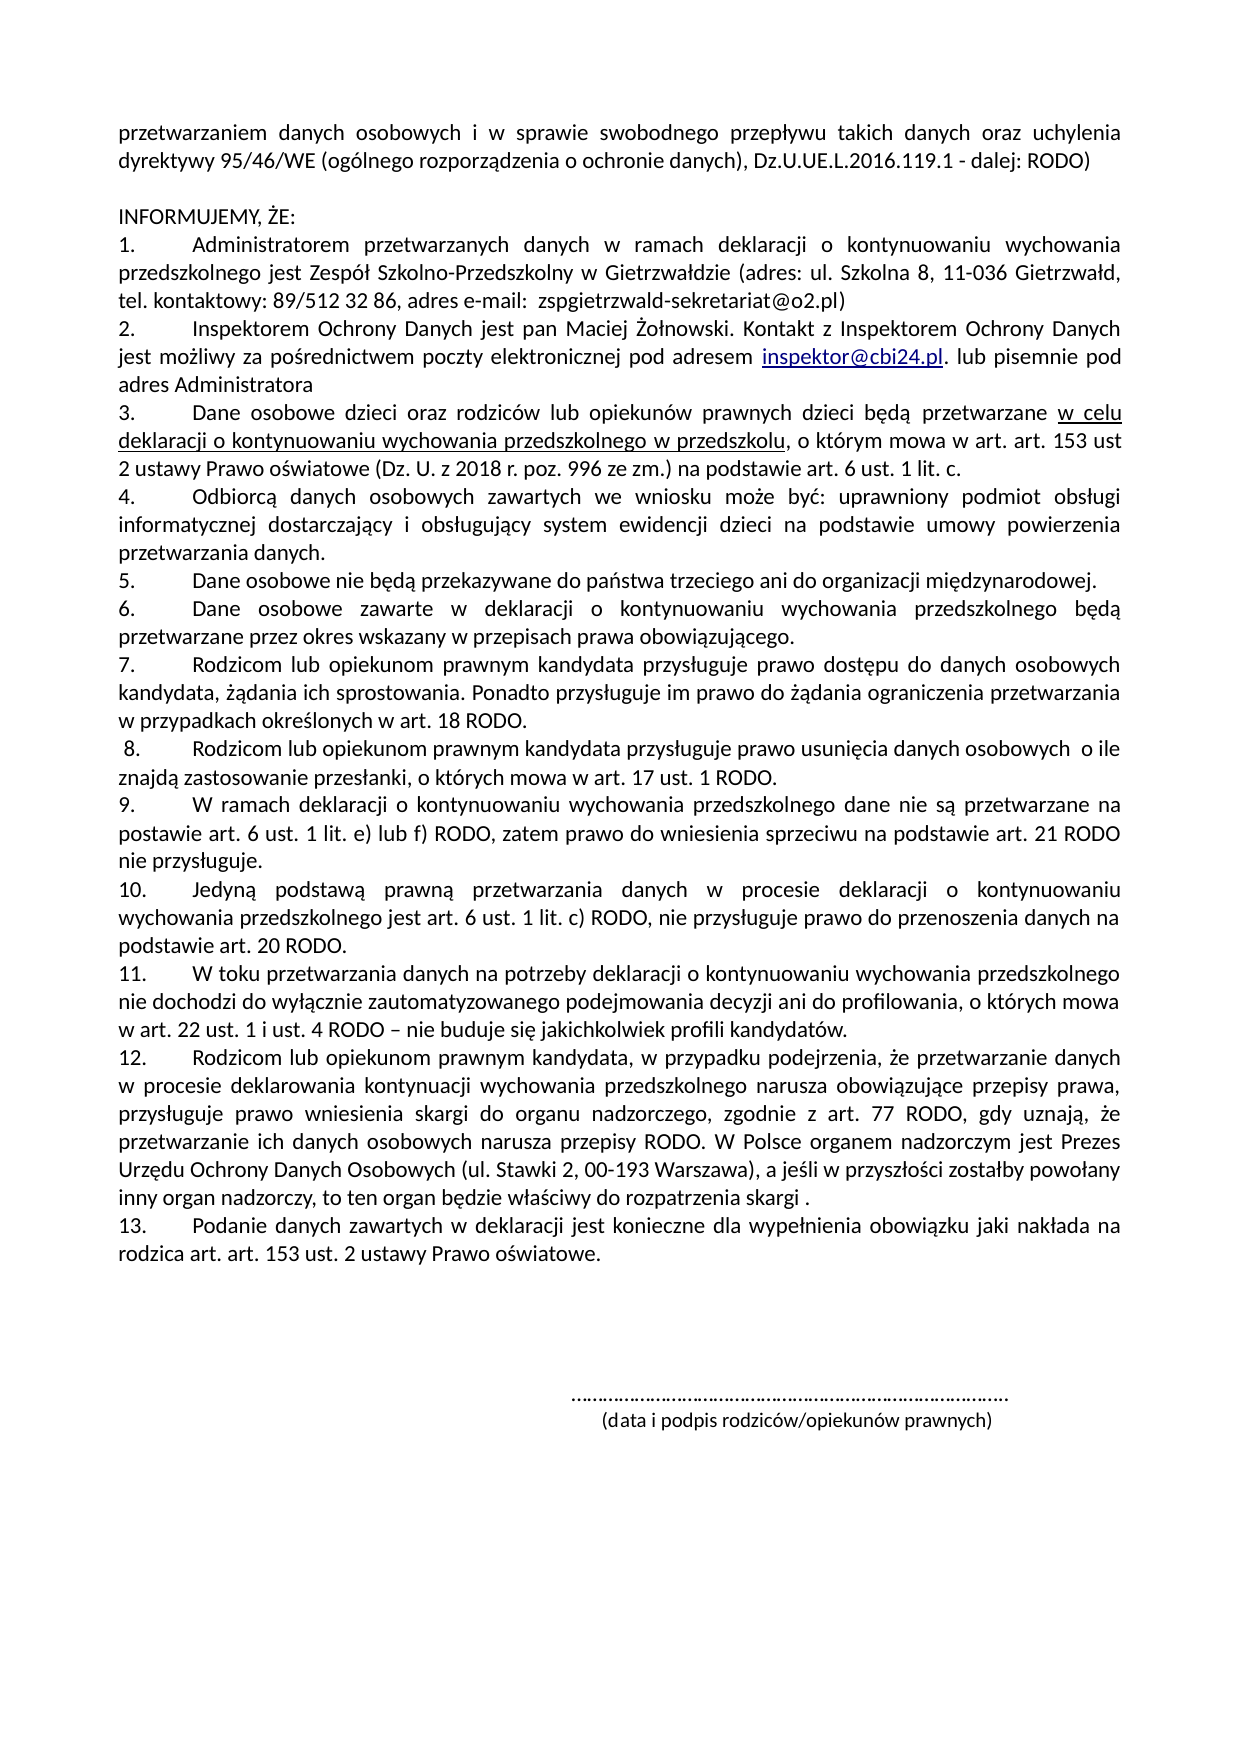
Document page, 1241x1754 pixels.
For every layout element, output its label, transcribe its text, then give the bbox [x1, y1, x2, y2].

text 9. W ramach deklaracji o kontynuowaniu wychowania przedszkolnego dane nie są przetwarzane na postawie art. 6 ust. 1 lit. e) lub f) RODO, zatem prawo do wniesienia sprzeciwu na podstawie art. 21 RODO nie przysługuje. [118, 791, 1122, 875]
text 1. Administratorem przetwarzanych danych w ramach deklaracji o kontynuowaniu wychowania przedszkolnego jest Zespół Szkolno-Przedszkolny w Gietrzwałdzie (adres: ul. Szkolna 8, 11-036 Gietrzwałd, tel. kontaktowy: 89/512 32 86, adres e-mail: zspgietrzwald-sekretariat@o2.pl) [118, 230, 1122, 314]
text 6. Dane osobowe zawarte w deklaracji o kontynuowaniu wychowania przedszkolnego będą przetwarzane przez okres wskazany w przepisach prawa obowiązującego. [118, 594, 1122, 651]
text (data i podpis rodziców/opiekunów prawnych) [118, 1407, 1122, 1432]
text INFORMUJEMY, ŻE: [118, 202, 1122, 230]
text 8. Rodzicom lub opiekunom prawnym kandydata przysługuje prawo usunięcia danych osobowych o ile znajdą zastosowanie przesłanki, o których mowa w art. 17 ust. 1 RODO. [118, 734, 1122, 791]
text 7. Rodzicom lub opiekunom prawnym kandydata przysługuje prawo dostępu do danych osobowych kandydata, żądania ich sprostowania. Ponadto przysługuje im prawo do żądania ograniczenia przetwarzania w przypadkach określonych w art. 18 RODO. [118, 651, 1122, 734]
text przetwarzaniem danych osobowych i w sprawie swobodnego przepływu takich danych oraz uchylenia dyrektywy 95/46/WE (ogólnego rozporządzenia o ochronie danych), Dz.U.UE.L.2016.119.1 - dalej: RODO) [118, 118, 1122, 174]
text 3. Dane osobowe dzieci oraz rodziców lub opiekunów prawnych dzieci będą przetwarzane w celu deklaracji o kontynuowaniu wychowania przedszkolnego w przedszkolu, o którym mowa w art. art. 153 ust 2 ustawy Prawo oświatowe (Dz. U. z 2018 r. poz. 996 ze zm.) na podstawie art. 6 ust. 1 lit. c. [118, 398, 1122, 482]
text 11. W toku przetwarzania danych na potrzeby deklaracji o kontynuowaniu wychowania przedszkolnego nie dochodzi do wyłącznie zautomatyzowanego podejmowania decyzji ani do profilowania, o których mowa w art. 22 ust. 1 i ust. 4 RODO – nie buduje się jakichkolwiek profili kandydatów. [118, 959, 1122, 1043]
text ……………………………………………………………………….. [118, 1379, 1122, 1407]
text 5. Dane osobowe nie będą przekazywane do państwa trzeciego ani do organizacji międzynarodowej. [118, 566, 1122, 594]
text 2. Inspektorem Ochrony Danych jest pan Maciej Żołnowski. Kontakt z Inspektorem Ochrony Danych jest możliwy za pośrednictwem poczty elektronicznej pod adresem inspektor@cbi24.pl. lub pisemnie pod adres Administratora [118, 314, 1122, 398]
text 13. Podanie danych zawartych w deklaracji jest konieczne dla wypełnienia obowiązku jaki nakłada na rodzica art. art. 153 ust. 2 ustawy Prawo oświatowe. [118, 1211, 1122, 1267]
text 4. Odbiorcą danych osobowych zawartych we wniosku może być: uprawniony podmiot obsługi informatycznej dostarczający i obsługujący system ewidencji dzieci na podstawie umowy powierzenia przetwarzania danych. [118, 482, 1122, 566]
text 12. Rodzicom lub opiekunom prawnym kandydata, w przypadku podejrzenia, że przetwarzanie danych w procesie deklarowania kontynuacji wychowania przedszkolnego narusza obowiązujące przepisy prawa, przysługuje prawo wniesienia skargi do organu nadzorczego, zgodnie z art. 77 RODO, gdy uznają, że przetwarzanie ich danych osobowych narusza przepisy RODO. W Polsce organem nadzorczym jest Prezes Urzędu Ochrony Danych Osobowych (ul. Stawki 2, 00-193 Warszawa), a jeśli w przyszłości zostałby powołany inny organ nadzorczy, to ten organ będzie właściwy do rozpatrzenia skargi . [118, 1043, 1122, 1211]
text 10. Jedyną podstawą prawną przetwarzania danych w procesie deklaracji o kontynuowaniu wychowania przedszkolnego jest art. 6 ust. 1 lit. c) RODO, nie przysługuje prawo do przenoszenia danych na podstawie art. 20 RODO. [118, 875, 1122, 959]
